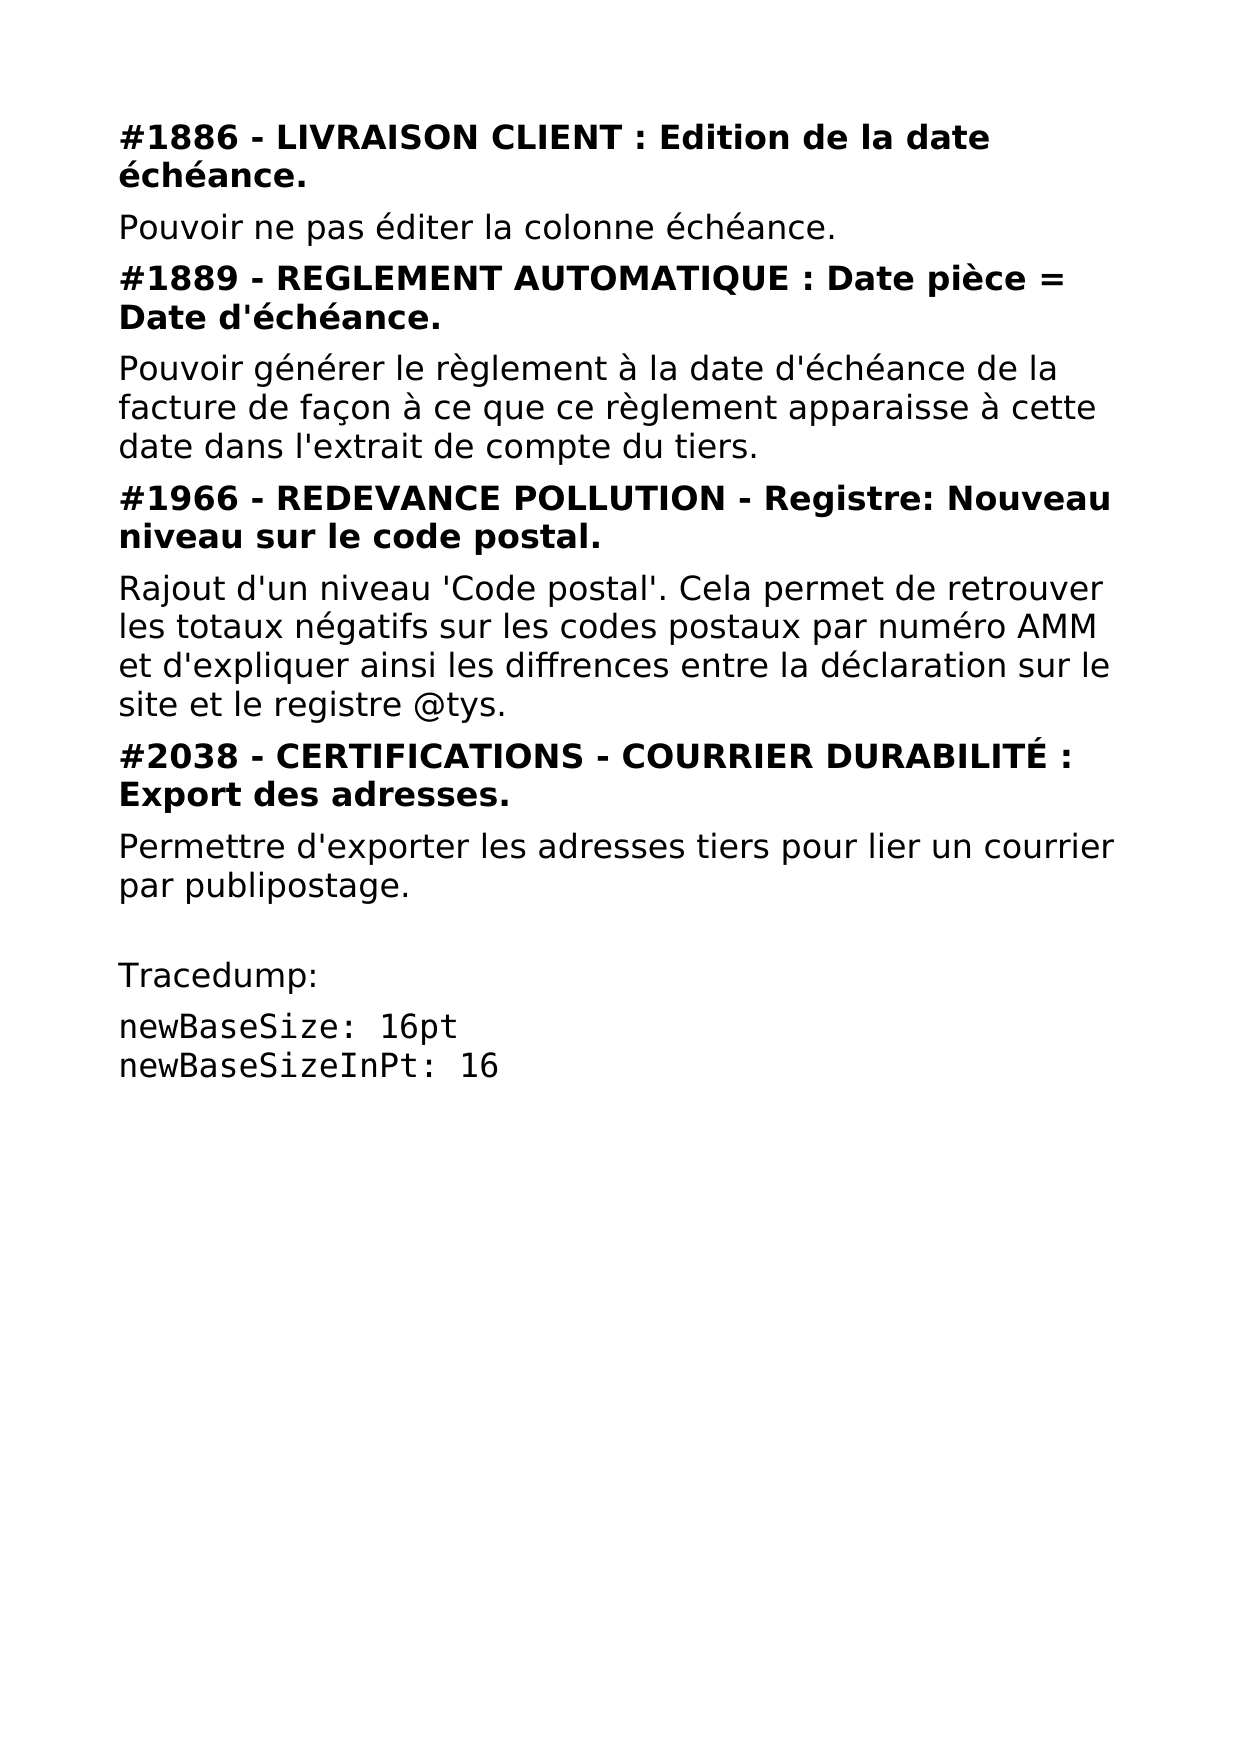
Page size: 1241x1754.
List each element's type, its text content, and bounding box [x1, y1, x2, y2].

text Permettre d'exporter les adresses tiers pour lier un courrier par publipostage. [118, 827, 1122, 905]
text #1886 - LIVRAISON CLIENT : Edition de la date échéance. [118, 118, 1122, 196]
text Pouvoir ne pas éditer la colonne échéance. [118, 208, 1122, 247]
text Rajout d'un niveau 'Code postal'. Cela permet de retrouver les totaux négatifs sur les codes postaux par numéro AMM et d'expliquer ainsi les diffrences entre la déclaration sur le site et le registre @tys. [118, 569, 1122, 724]
text newBaseSize: 16pt newBaseSizeInPt: 16 [118, 1008, 1122, 1085]
text Pouvoir générer le règlement à la date d'échéance de la facture de façon à ce que ce règlement apparaisse à cette date dans l'extrait de compte du tiers. [118, 350, 1122, 466]
text #1889 - REGLEMENT AUTOMATIQUE : Date pièce = Date d'échéance. [118, 260, 1122, 337]
text Tracedump: [118, 917, 1122, 995]
text #1966 - REDEVANCE POLLUTION - Registre: Nouveau niveau sur le code postal. [118, 479, 1122, 557]
text #2038 - CERTIFICATIONS - COURRIER DURABILITÉ : Export des adresses. [118, 737, 1122, 815]
